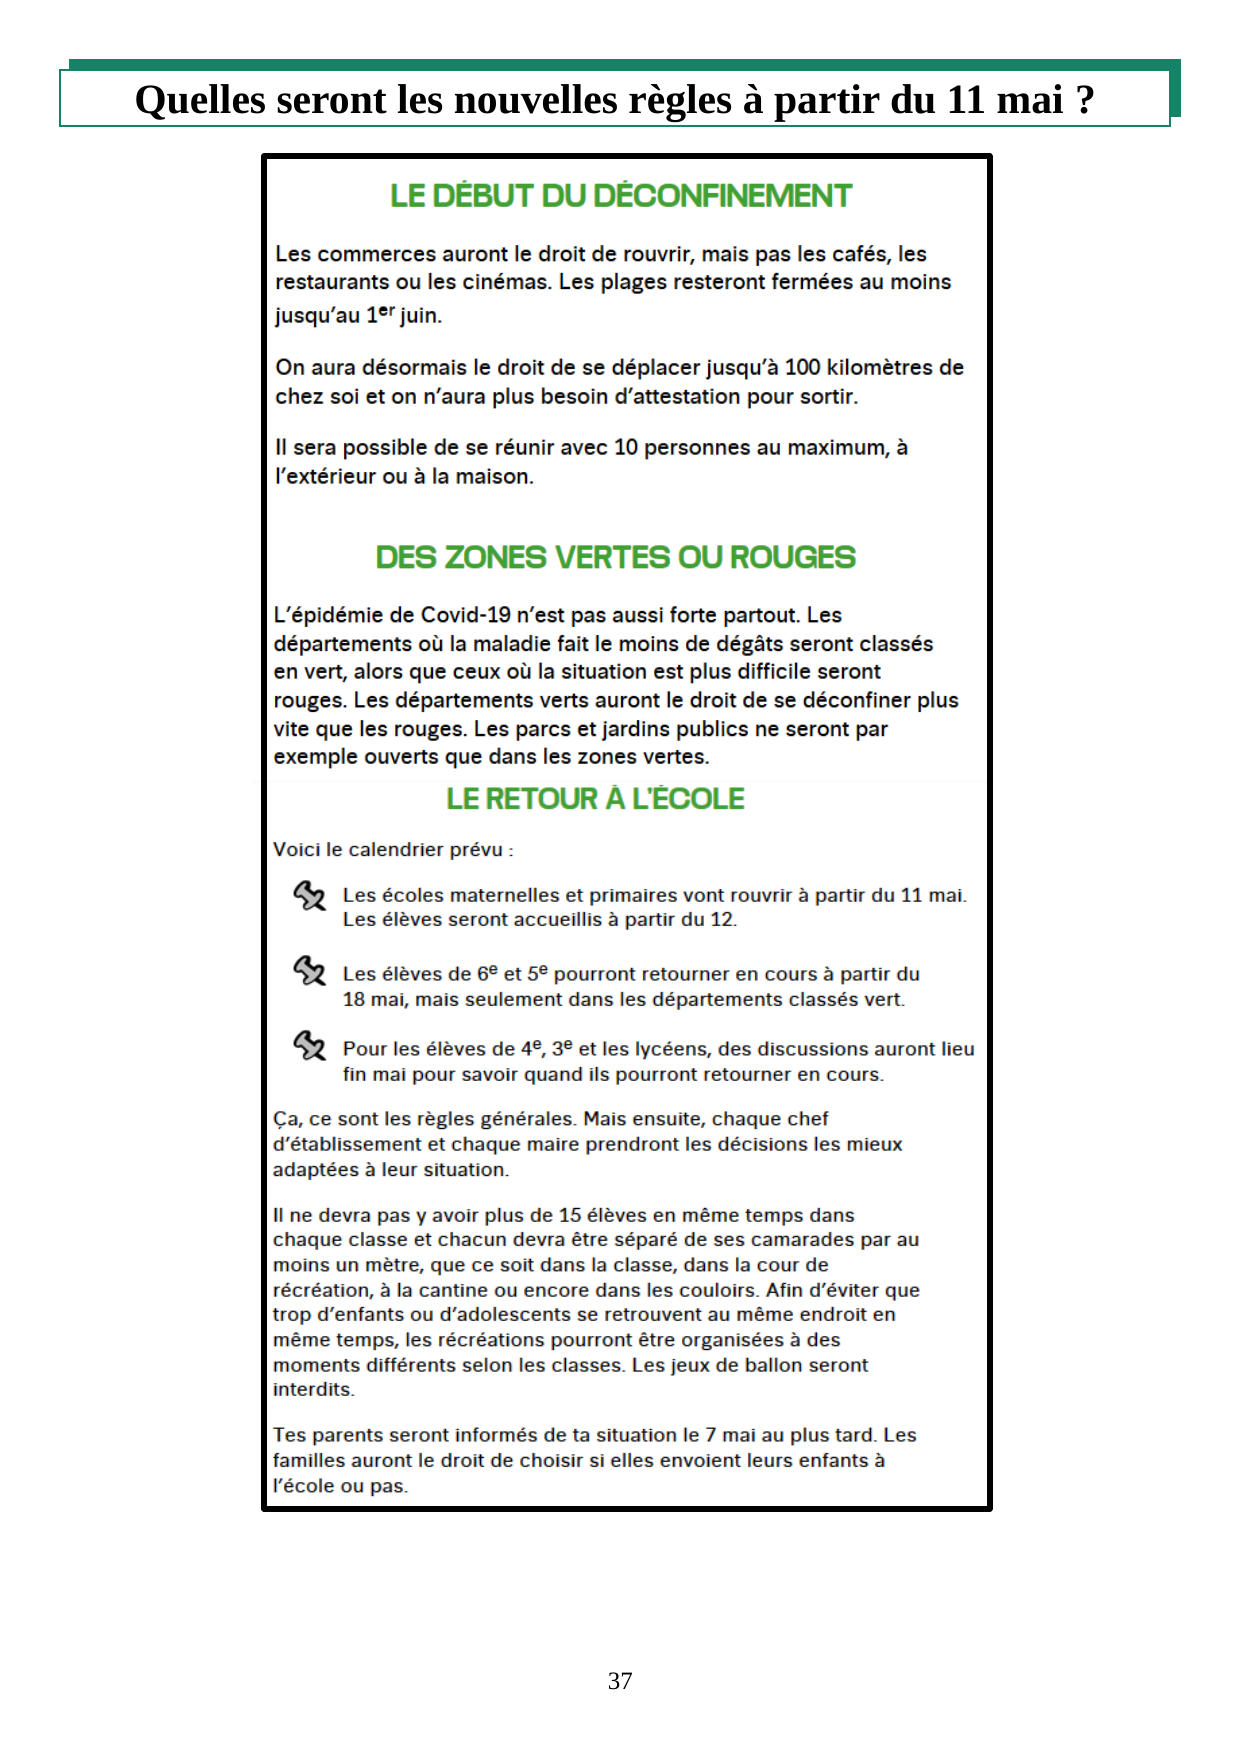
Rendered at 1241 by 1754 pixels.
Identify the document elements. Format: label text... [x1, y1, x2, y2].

picture [252, 527, 996, 1516]
picture [267, 527, 987, 1506]
text Quelles seront les nouvelles règles à partir du 11 mai ? [61, 71, 1169, 125]
picture [267, 159, 977, 515]
